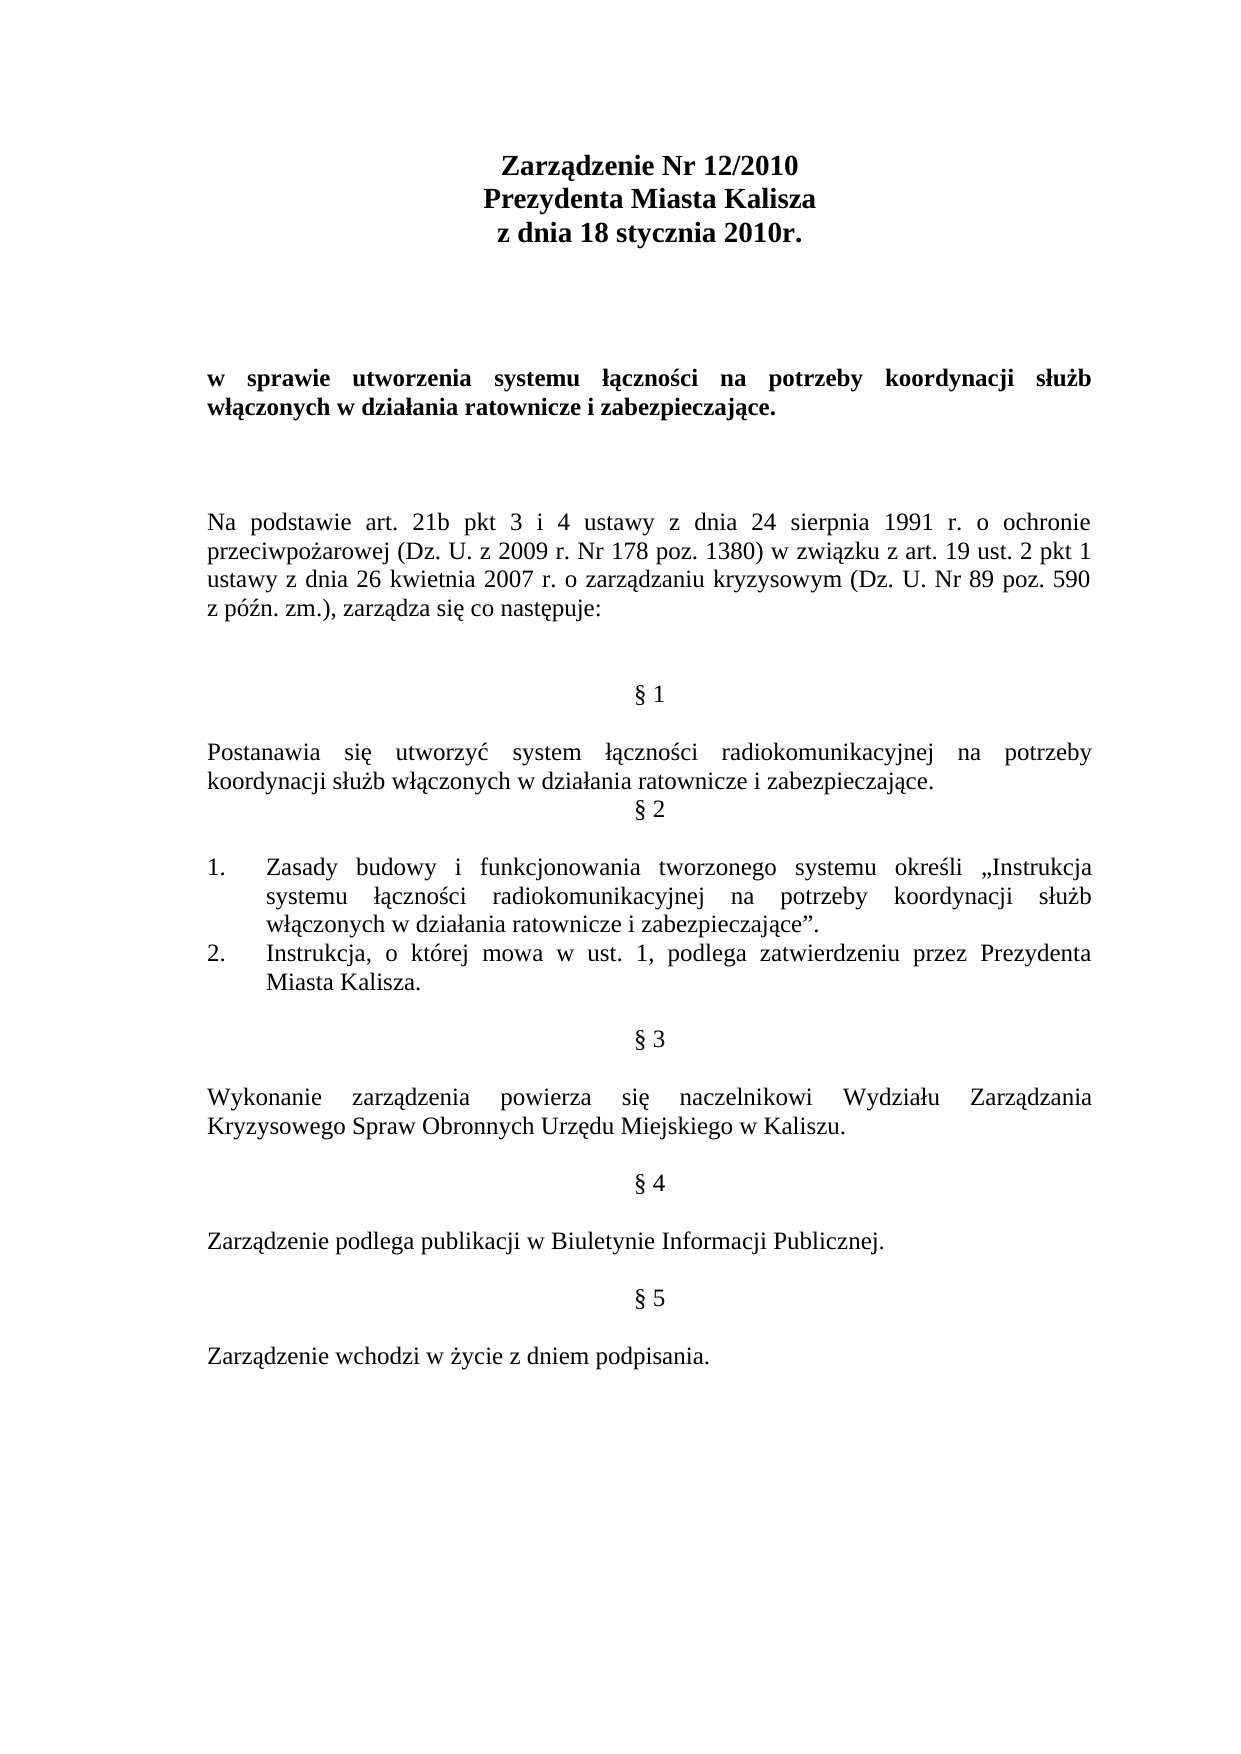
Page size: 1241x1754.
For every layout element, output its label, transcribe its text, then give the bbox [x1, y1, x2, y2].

text Postanawia się utworzyć system łączności radiokomunikacyjnej na potrzeby koordynacji służb włączonych w działania ratownicze i zabezpieczające. [207, 737, 1092, 794]
list Zasady budowy i funkcjonowania tworzonego systemu określi „Instrukcja systemu łączności radiokomunikacyjnej na potrzeby koordynacji służb włączonych w działania ratownicze i zabezpieczające”. [207, 852, 1092, 938]
list Instrukcja, o której mowa w ust. 1, podlega zatwierdzeniu przez Prezydenta Miasta Kalisza. [207, 938, 1092, 996]
subtitle Prezydenta Miasta Kalisza [207, 181, 1092, 215]
text § 3 [207, 1024, 1092, 1053]
text § 4 [207, 1168, 1092, 1197]
text Zarządzenie wchodzi w życie z dniem podpisania. [207, 1341, 1092, 1369]
text w sprawie utworzenia systemu łączności na potrzeby koordynacji służb włączonych w działania ratownicze i zabezpieczające. [207, 363, 1092, 421]
text § 5 [207, 1283, 1092, 1312]
text § 1 [207, 679, 1092, 708]
text Zarządzenie podlega publikacji w Biuletynie Informacji Publicznej. [207, 1226, 1092, 1254]
text z dnia 18 stycznia 2010r. [207, 215, 1092, 248]
text Zarządzenie Nr 12/2010 [207, 148, 1092, 181]
text Na podstawie art. 21b pkt 3 i 4 ustawy z dnia 24 sierpnia 1991 r. o ochronie przeciwpożarowej (Dz. U. z 2009 r. Nr 178 poz. 1380) w związku z art. 19 ust. 2 pkt 1 ustawy z dnia 26 kwietnia 2007 r. o zarządzaniu kryzysowym (Dz. U. Nr 89 poz. 590 z późn. zm.), zarządza się co następuje: [207, 507, 1092, 622]
text § 2 [207, 794, 1092, 823]
text Wykonanie zarządzenia powierza się naczelnikowi Wydziału Zarządzania Kryzysowego Spraw Obronnych Urzędu Miejskiego w Kaliszu. [207, 1082, 1092, 1139]
